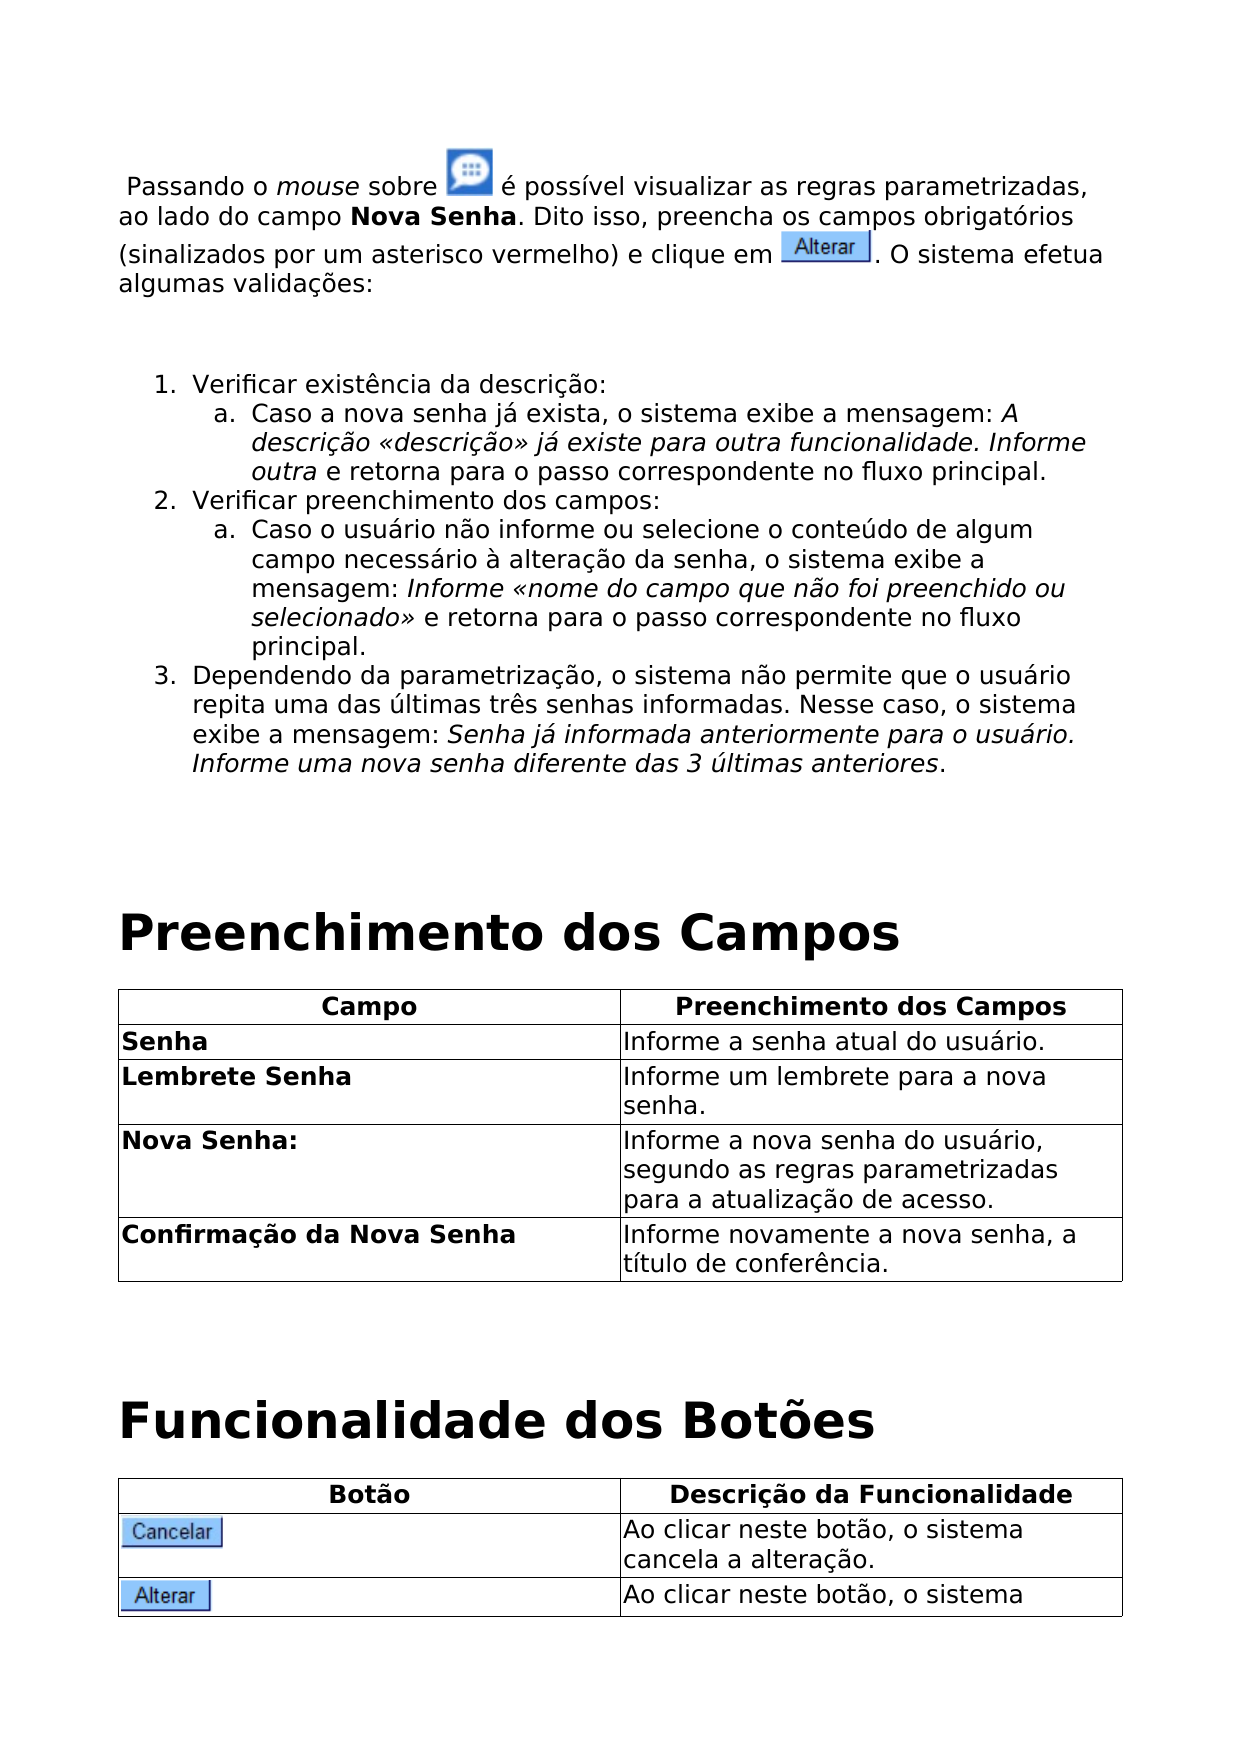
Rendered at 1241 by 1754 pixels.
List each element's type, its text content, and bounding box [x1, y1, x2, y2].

table_cell Ao clicar neste botão, o sistema cancela a alteração. [621, 1514, 1122, 1577]
subtitle Preenchimento dos Campos [118, 903, 1122, 962]
table_header Botão [119, 1479, 620, 1513]
table_cell Informe novamente a nova senha, a título de conferência. [621, 1218, 1122, 1281]
table_header Descrição da Funcionalidade [621, 1479, 1122, 1513]
picture [121, 1515, 223, 1549]
table_header Preenchimento dos Campos [621, 990, 1122, 1024]
picture [445, 147, 493, 196]
table_cell Informe a nova senha do usuário, segundo as regras parametrizadas para a atualização de acesso. [621, 1125, 1122, 1217]
table_cell Informe a senha atual do usuário. [621, 1025, 1122, 1059]
table_cell Ao clicar neste botão, o sistema [621, 1578, 1122, 1616]
table_cell Confirmação da Nova Senha [119, 1218, 620, 1281]
table_cell [119, 1578, 620, 1616]
list Verificar existência da descrição: [177, 370, 1122, 399]
picture [121, 1580, 214, 1613]
list Verificar preenchimento dos campos: [177, 487, 1122, 516]
table_header Campo [119, 990, 620, 1024]
table_cell [119, 1514, 620, 1577]
text Passando o mouse sobre é possível visualizar as regras parametrizadas, ao lado do campo Nova Senha. Dito isso, preencha os campos obrigatórios (sinalizados por um asterisco vermelho) e clique em . O sistema efetua algumas validações: [118, 118, 1122, 328]
list Caso a nova senha já exista, o sistema exibe a mensagem: A descrição «descrição» já existe para outra funcionalidade. Informe outra e retorna para o passo correspondente no fluxo principal. [236, 399, 1122, 487]
table_cell Informe um lembrete para a nova senha. [621, 1060, 1122, 1123]
list Caso o usuário não informe ou selecione o conteúdo de algum campo necessário à alteração da senha, o sistema exibe a mensagem: Informe «nome do campo que não foi preenchido ou selecionado» e retorna para o passo correspondente no fluxo principal. [236, 516, 1122, 662]
picture [781, 230, 874, 264]
table_cell Nova Senha: [119, 1125, 620, 1217]
table_cell Senha [119, 1025, 620, 1059]
subtitle Funcionalidade dos Botões [118, 1392, 1122, 1450]
list Dependendo da parametrização, o sistema não permite que o usuário repita uma das últimas três senhas informadas. Nesse caso, o sistema exibe a mensagem: Senha já informada anteriormente para o usuário. Informe uma nova senha diferente das 3 últimas anteriores. [177, 662, 1122, 778]
table_cell Lembrete Senha [119, 1060, 620, 1123]
